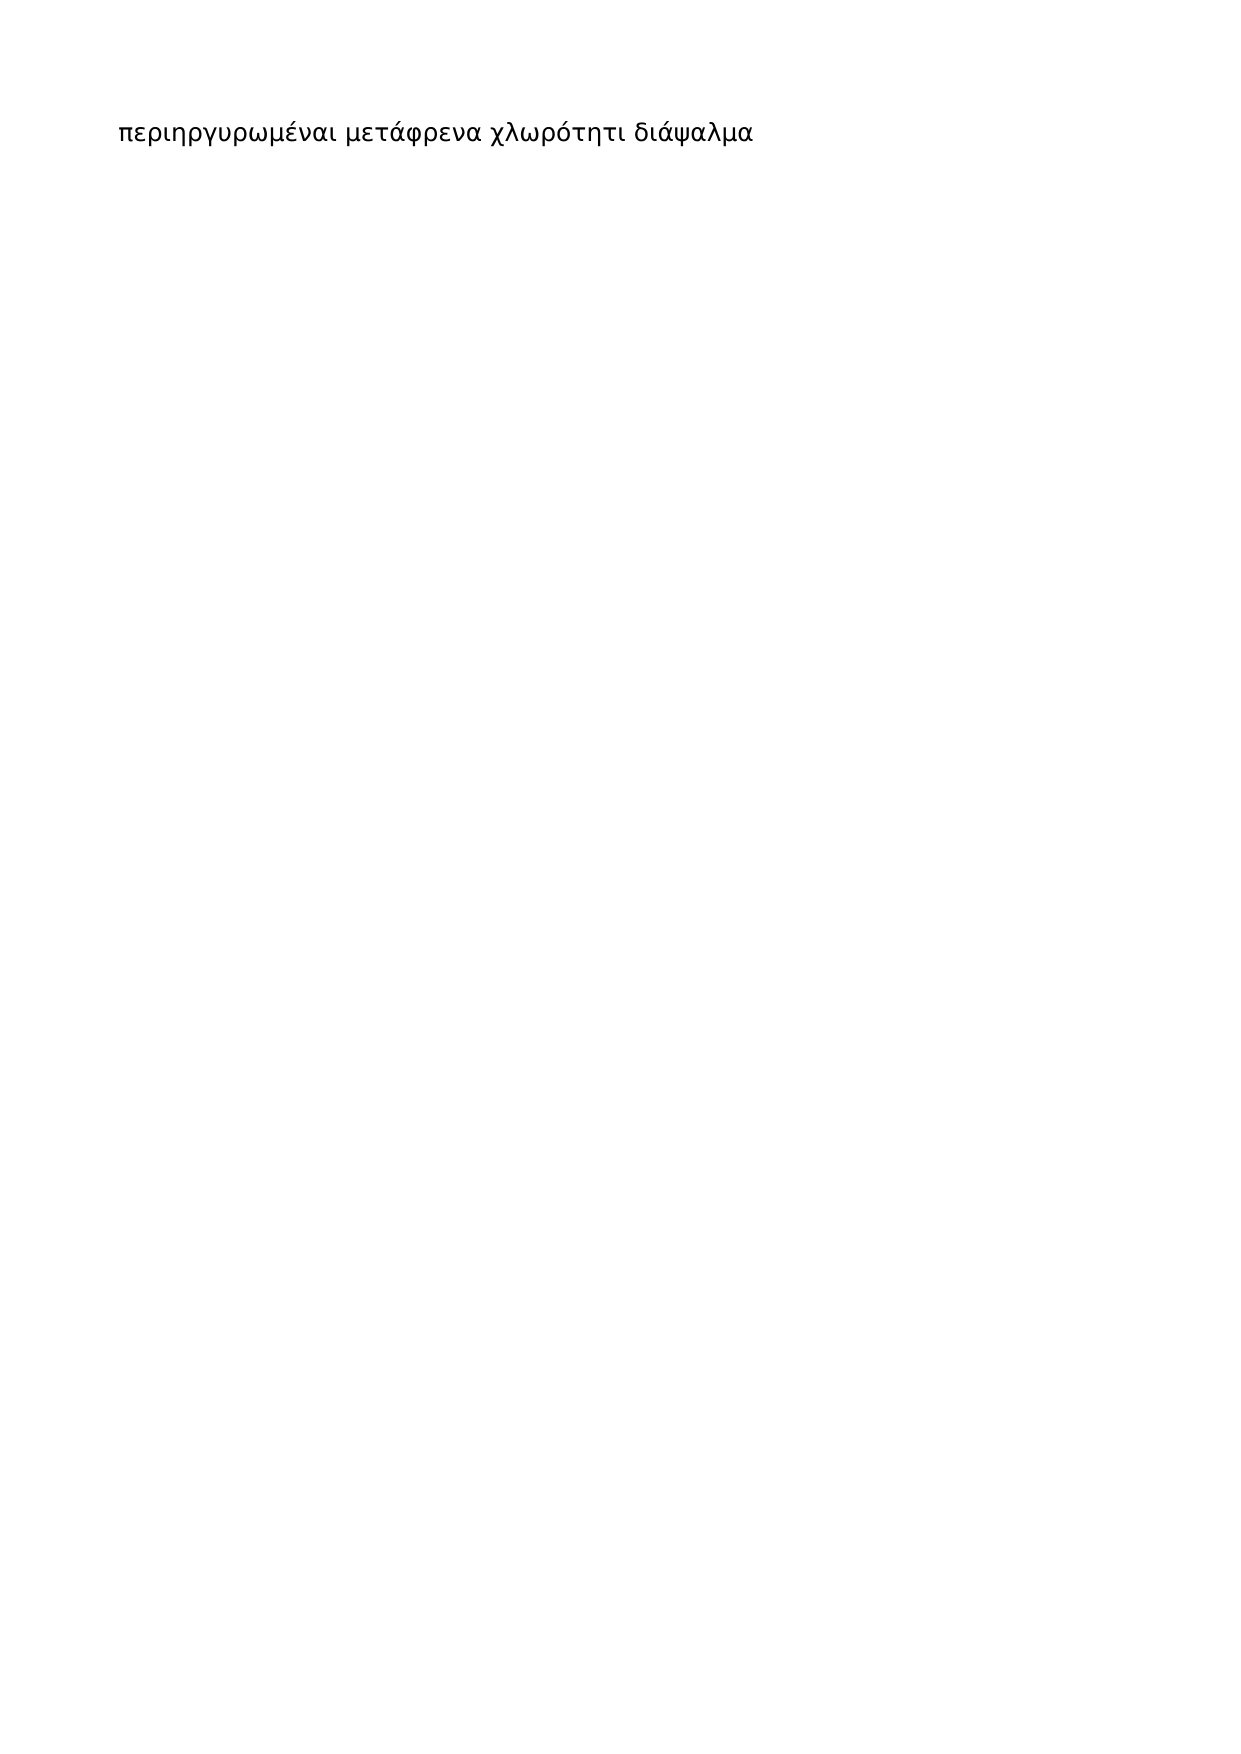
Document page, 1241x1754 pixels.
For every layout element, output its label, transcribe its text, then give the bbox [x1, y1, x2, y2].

text περιηργυρωμέναι μετάφρενα χλωρότητι διάψαλμα [118, 118, 1122, 147]
